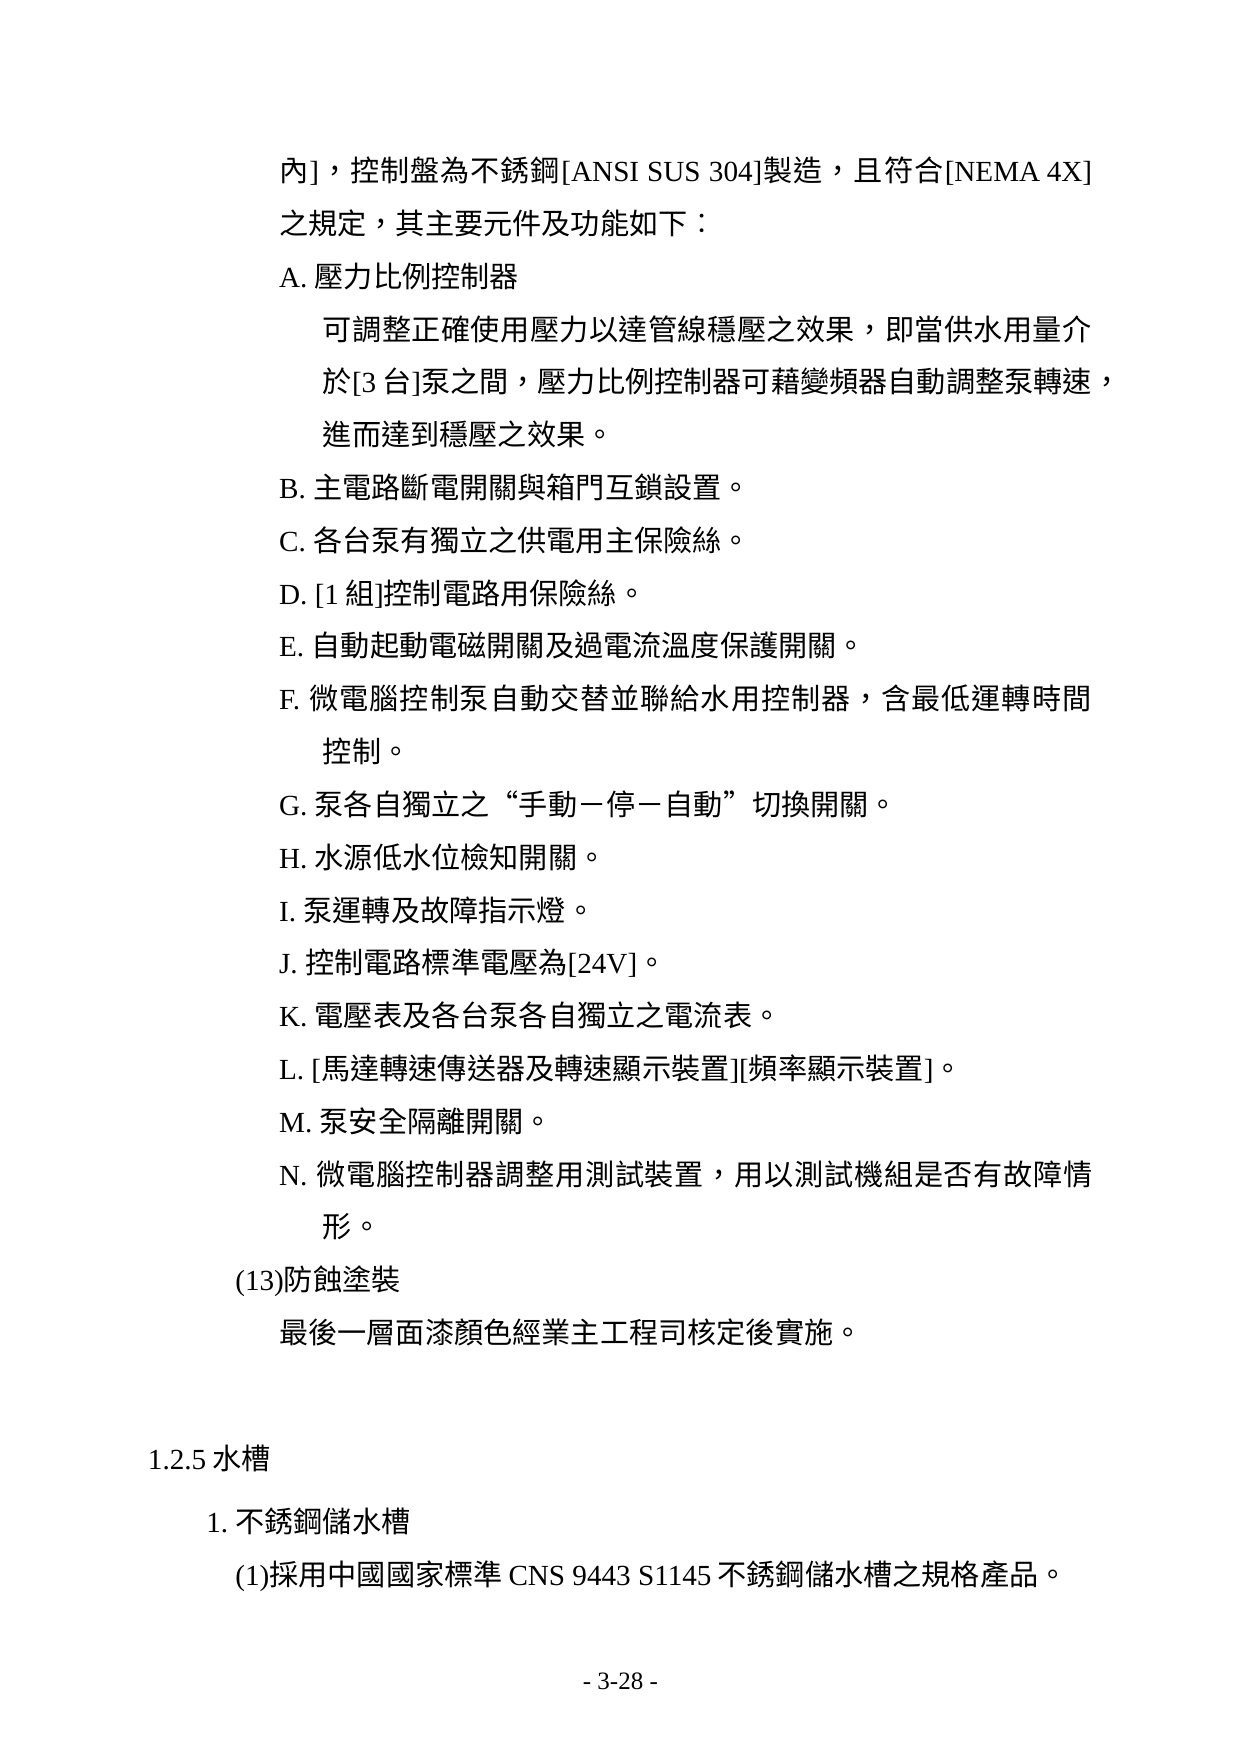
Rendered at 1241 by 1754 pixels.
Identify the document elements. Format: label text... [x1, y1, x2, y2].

text (13)防蝕塗裝 [235, 1257, 1092, 1299]
text B. 主電路斷電開關與箱門互鎖設置。 [279, 464, 1092, 507]
text 最後一層面漆顏色經業主工程司核定後實施。 [279, 1309, 1092, 1352]
text L. [馬達轉速傳送器及轉速顯示裝置][頻率顯示裝置]。 [279, 1046, 1092, 1088]
text H. 水源低水位檢知開關。 [279, 834, 1092, 877]
text G. 泵各自獨立之“手動－停－自動”切換開關。 [279, 781, 1092, 824]
subtitle 1.2.5水槽 [148, 1436, 1092, 1478]
text I. 泵運轉及故障指示燈。 [279, 887, 1092, 929]
text A. 壓力比例控制器 [279, 253, 1092, 296]
text J. 控制電路標準電壓為[24V]。 [279, 940, 1092, 982]
text E. 自動起動電磁開關及過電流溫度保護開關。 [279, 623, 1092, 665]
text D. [1組]控制電路用保險絲。 [279, 570, 1092, 612]
text F. 微電腦控制泵自動交替並聯給水用控制器，含最低運轉時間控制。 [279, 676, 1092, 771]
text N. 微電腦控制器調整用測試裝置，用以測試機組是否有故障情形。 [279, 1151, 1092, 1246]
text 內]，控制盤為不銹鋼[ANSI SUS 304]製造，且符合[NEMA 4X]之規定，其主要元件及功能如下︰ [279, 148, 1092, 243]
text (1)採用中國國家標準CNS 9443 S1145不銹鋼儲水槽之規格產品。 [235, 1552, 1092, 1594]
text C. 各台泵有獨立之供電用主保險絲。 [279, 517, 1092, 560]
text M. 泵安全隔離開關。 [279, 1098, 1092, 1141]
text 可調整正確使用壓力以達管線穩壓之效果，即當供水用量介於[3台]泵之間，壓力比例控制器可藉變頻器自動調整泵轉速，進而達到穩壓之效果。 [323, 306, 1092, 454]
text K. 電壓表及各台泵各自獨立之電流表。 [279, 993, 1092, 1035]
text 1. 不銹鋼儲水槽 [206, 1499, 1092, 1541]
